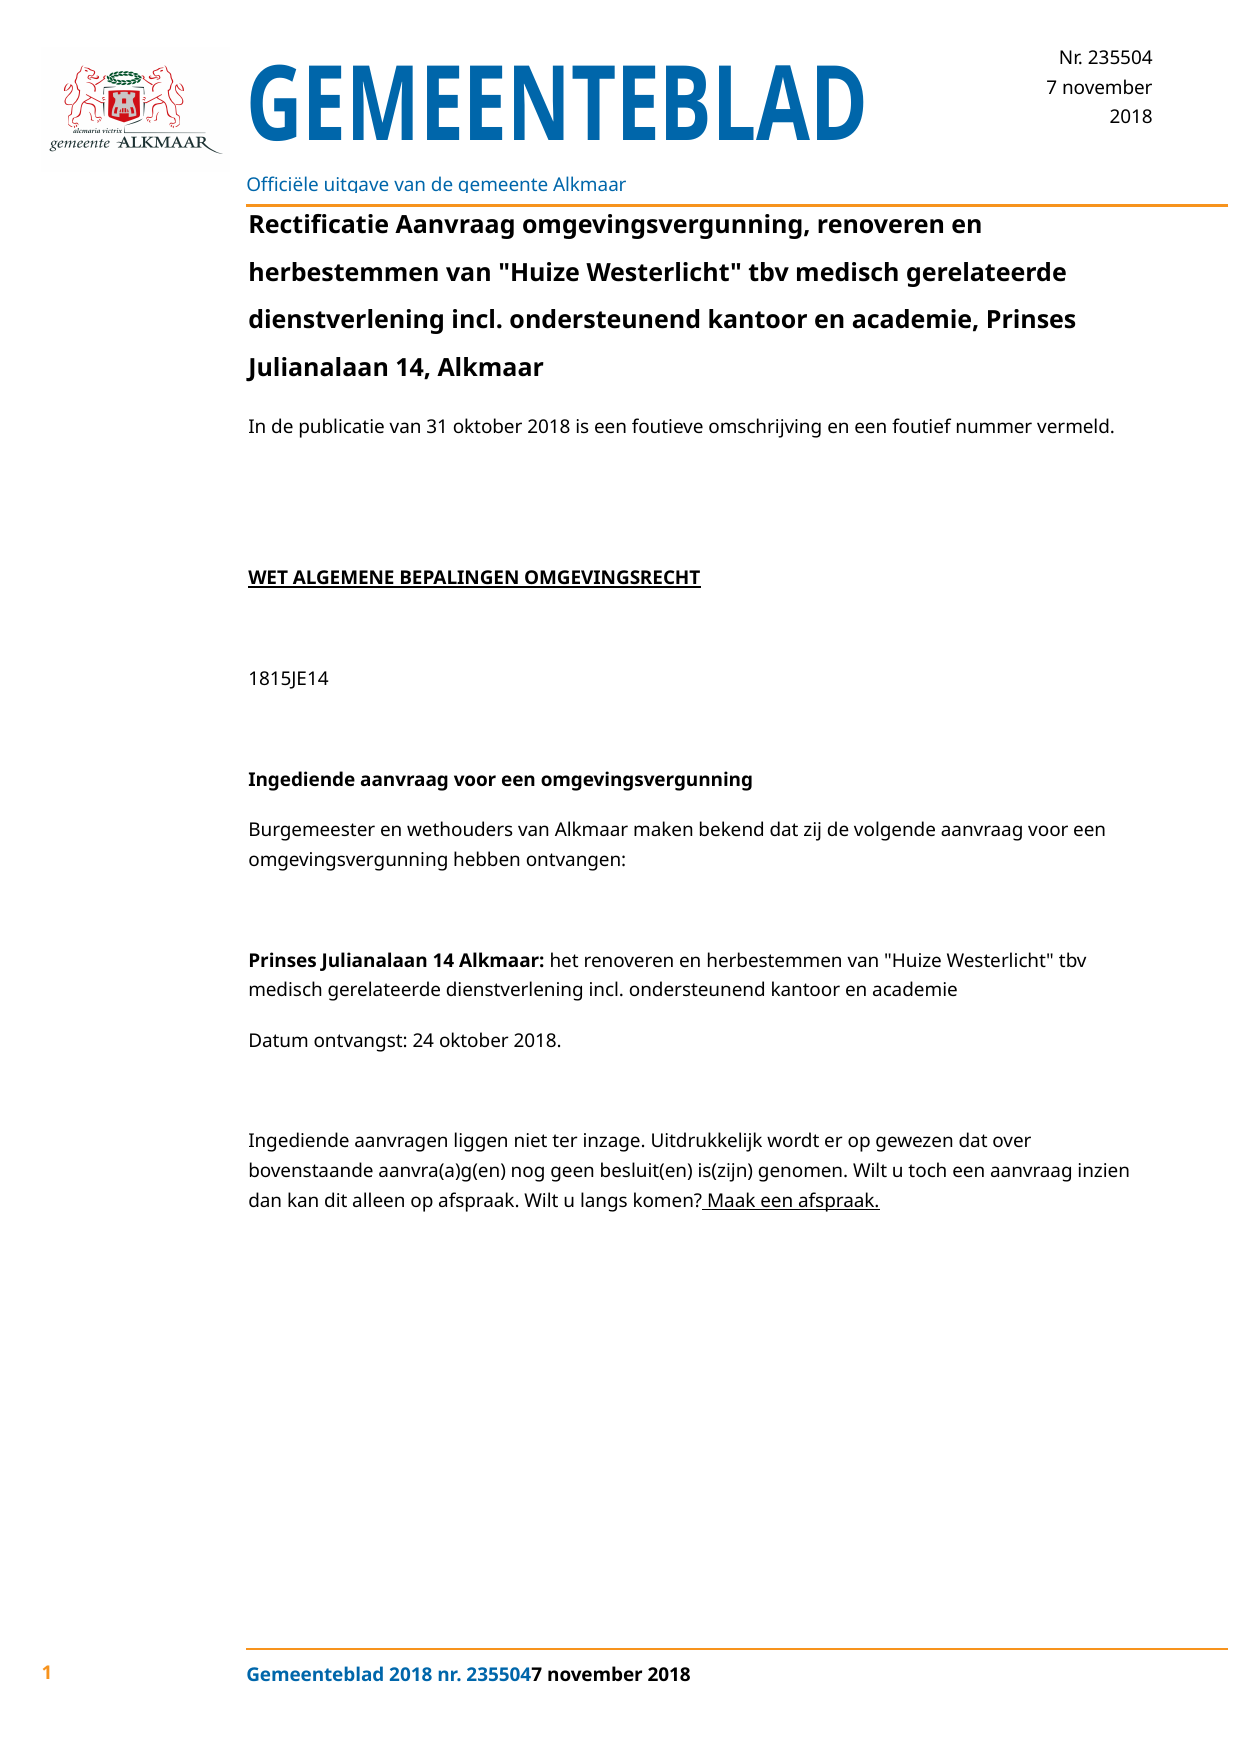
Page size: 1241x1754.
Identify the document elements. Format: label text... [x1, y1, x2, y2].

text Datum ontvangst: 24 oktober 2018. [248, 1027, 1152, 1053]
text Rectificatie Aanvraag omgevingsvergunning, renoveren en herbestemmen van "Huize Westerlicht" tbv medisch gerelateerde dienstverlening incl. ondersteunend kantoor en academie, Prinses Julianalaan 14, Alkmaar [248, 207, 1152, 384]
text WET ALGEMENE BEPALINGEN OMGEVINGSRECHT [248, 564, 1152, 590]
text Ingediende aanvragen liggen niet ter inzage. Uitdrukkelijk wordt er op gewezen dat over bovenstaande aanvra(a)g(en) nog geen besluit(en) is(zijn) genomen. Wilt u toch een aanvraag inzien dan kan dit alleen op afspraak. Wilt u langs komen? Maak een afspraak. [248, 1128, 1152, 1213]
text 1815JE14 [248, 665, 1152, 691]
text Ingediende aanvraag voor een omgevingsvergunning [248, 766, 1152, 792]
text Prinses Julianalaan 14 Alkmaar: het renoveren en herbestemmen van "Huize Westerlicht" tbv medisch gerelateerde dienstverlening incl. ondersteunend kantoor en academie [248, 947, 1152, 1002]
picture [41, 47, 231, 172]
text In de publicatie van 31 oktober 2018 is een foutieve omschrijving en een foutief nummer vermeld. [248, 413, 1152, 439]
text Burgemeester en wethouders van Alkmaar maken bekend dat zij de volgende aanvraag voor een omgevingsvergunning hebben ontvangen: [248, 816, 1152, 872]
